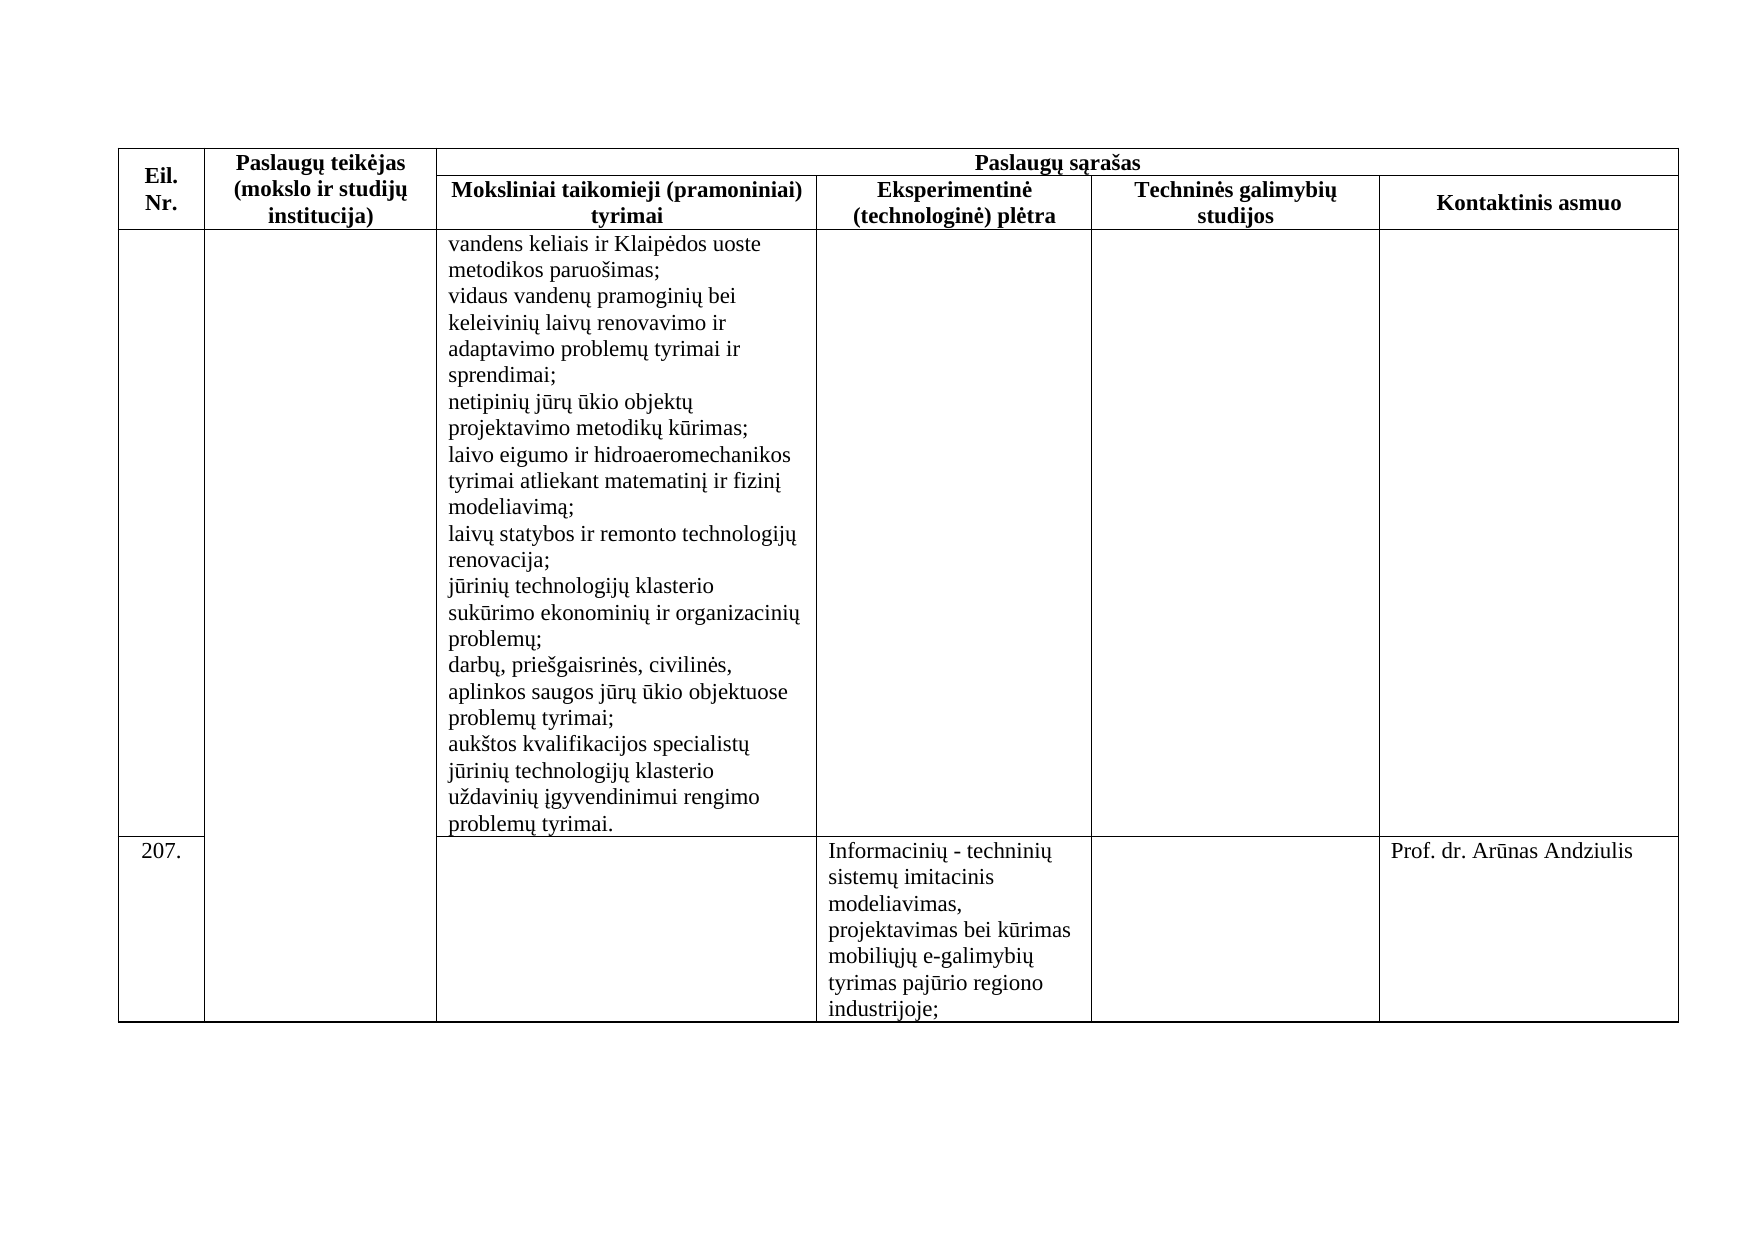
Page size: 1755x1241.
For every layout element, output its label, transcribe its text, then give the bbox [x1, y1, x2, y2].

table_cell [1092, 230, 1379, 836]
table_cell Moksliniai taikomieji (pramoniniai) tyrimai [437, 176, 816, 229]
table_cell [119, 230, 204, 836]
table_header Paslaugų teikėjas (mokslo ir studijų institucija) [205, 149, 436, 229]
table_cell [205, 230, 436, 1021]
table_cell Prof. dr. Arūnas Andziulis [1380, 837, 1678, 1021]
table_cell [437, 837, 816, 1021]
table_cell 207. [119, 837, 204, 1021]
table_cell [817, 230, 1091, 836]
table_cell vandens keliais ir Klaipėdos uoste metodikos paruošimas; vidaus vandenų pramoginių bei keleivinių laivų renovavimo ir adaptavimo problemų tyrimai ir sprendimai; netipinių jūrų ūkio objektų projektavimo metodikų kūrimas; laivo eigumo ir hidroaeromechanikos tyrimai atliekant matematinį ir fizinį modeliavimą; laivų statybos ir remonto technologijų renovacija; jūrinių technologijų klasterio sukūrimo ekonominių ir organizacinių problemų; darbų, priešgaisrinės, civilinės, aplinkos saugos jūrų ūkio objektuose problemų tyrimai; aukštos kvalifikacijos specialistų jūrinių technologijų klasterio uždavinių įgyvendinimui rengimo problemų tyrimai. [437, 230, 816, 836]
table_cell Eksperimentinė (technologinė) plėtra [817, 176, 1091, 229]
table_header Eil. Nr. [119, 149, 204, 229]
table_cell [1380, 230, 1678, 836]
table_cell Informacinių - techninių sistemų imitacinis modeliavimas, projektavimas bei kūrimas mobiliųjų e-galimybių tyrimas pajūrio regiono industrijoje; [817, 837, 1091, 1021]
table_cell [1092, 837, 1379, 1021]
table_header Paslaugų sąrašas [437, 149, 1678, 175]
table_cell Techninės galimybių studijos [1092, 176, 1379, 229]
table_cell Kontaktinis asmuo [1380, 176, 1678, 229]
